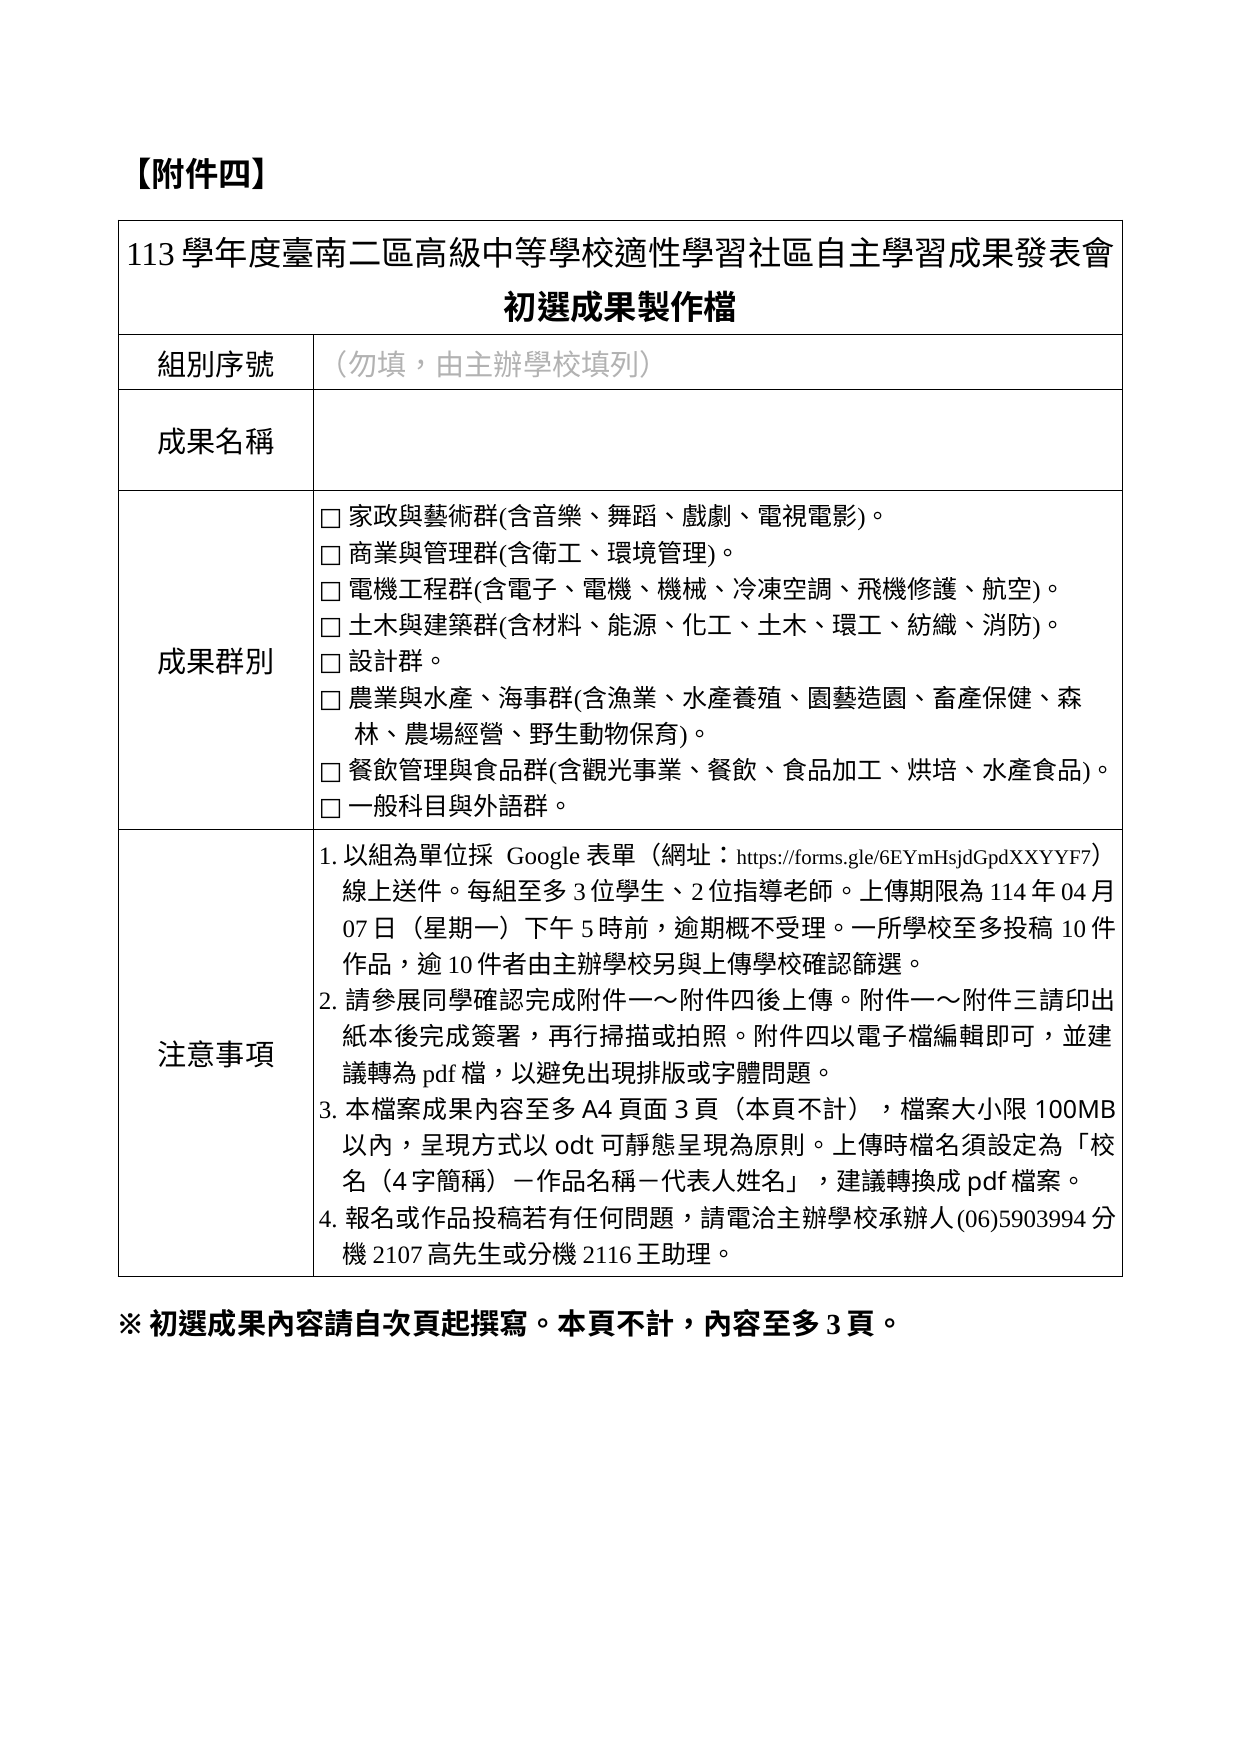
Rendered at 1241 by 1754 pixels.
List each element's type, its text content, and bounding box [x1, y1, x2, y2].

text ※ 初選成果內容請自次頁起撰寫。本頁不計，內容至多3頁。 [118, 1301, 1122, 1343]
table_cell [314, 390, 1122, 490]
table_cell 1. 以組為單位採 Google 表單（網址：https://forms.gle/6EYmHsjdGpdXXYYF7）線上送件。每組至多3位學生、2位指導老師。上傳期限為114年04月07日（星期一）下午5時前，逾期概不受理。一所學校至多投稿10件作品，逾10件者由主辦學校另與上傳學校確認篩選。 2. 請參展同學確認完成附件一～附件四後上傳。附件一～附件三請印出紙本後完成簽署，再行掃描或拍照。附件四以電子檔編輯即可，並建議轉為pdf檔，以避免出現排版或字體問題。 3. 本檔案成果內容至多A4頁面3頁（本頁不計），檔案大小限100MB以內，呈現方式以odt可靜態呈現為原則。上傳時檔名須設定為「校名（4字簡稱）－作品名稱－代表人姓名」，建議轉換成pdf檔案。 4. 報名或作品投稿若有任何問題，請電洽主辦學校承辦人(06)5903994分機2107高先生或分機2116王助理。 [314, 830, 1122, 1276]
table_cell 成果群別 [119, 491, 313, 829]
table_cell 組別序號 [119, 335, 313, 389]
table_cell □ 家政與藝術群(含音樂、舞蹈、戲劇、電視電影)。 □ 商業與管理群(含衛工、環境管理)。 □ 電機工程群(含電子、電機、機械、冷凍空調、飛機修護、航空)。 □ 土木與建築群(含材料、能源、化工、土木、環工、紡織、消防)。 □ 設計群。 □ 農業與水產、海事群(含漁業、水產養殖、園藝造園、畜產保健、森林、農場經營、野生動物保育)。 □ 餐飲管理與食品群(含觀光事業、餐飲、食品加工、烘培、水產食品)。 □ 一般科目與外語群。 [314, 491, 1122, 829]
table_cell （勿填，由主辦學校填列） [314, 335, 1122, 389]
text 【附件四】 [118, 148, 1122, 196]
table_cell 成果名稱 [119, 390, 313, 490]
table_cell 注意事項 [119, 830, 313, 1276]
table_header 113學年度臺南二區高級中等學校適性學習社區自主學習成果發表會 初選成果製作檔 [119, 221, 1122, 334]
